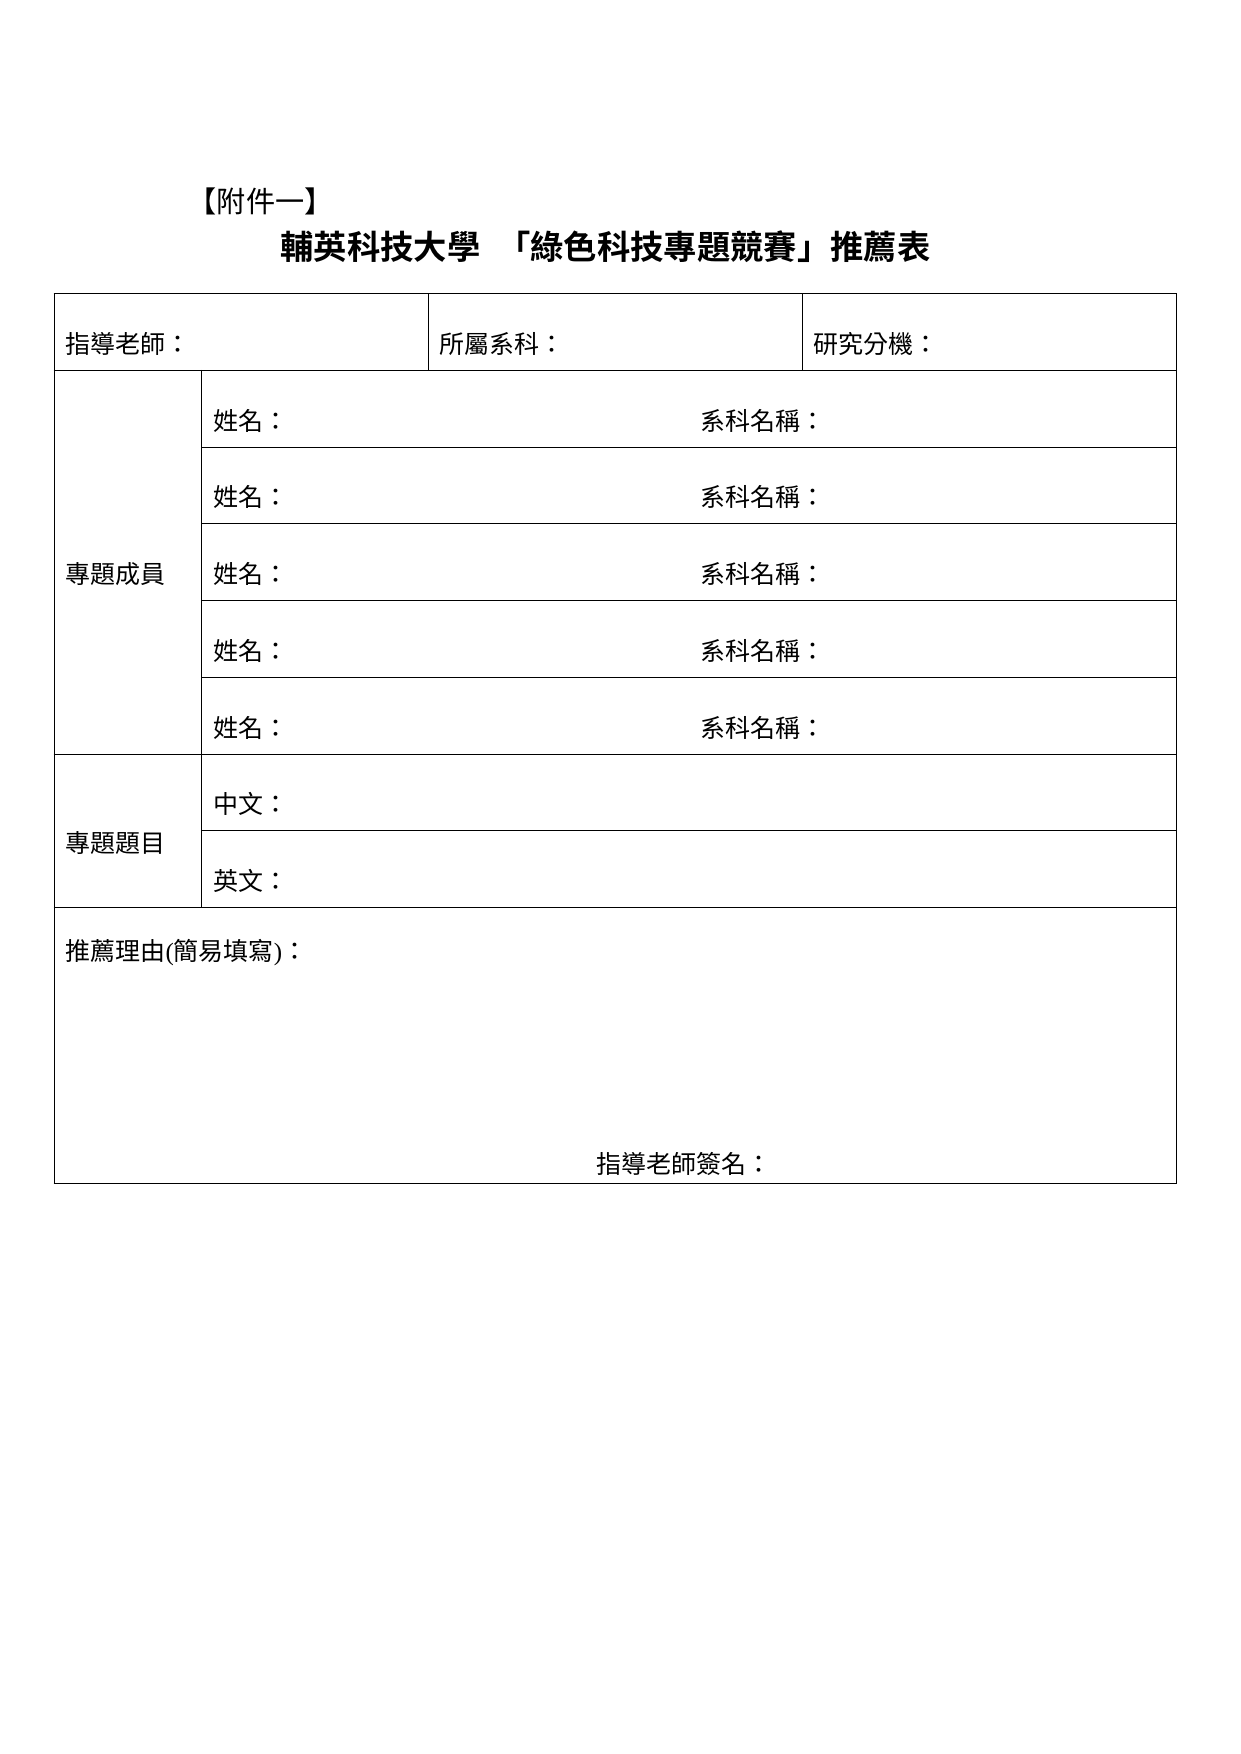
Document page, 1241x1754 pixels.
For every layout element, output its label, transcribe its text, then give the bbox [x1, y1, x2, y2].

table_cell 系科名稱： [689, 601, 1176, 677]
text 輔英科技大學 「綠色科技專題競賽」推薦表 [187, 221, 1023, 269]
table_cell 中文： [202, 755, 1176, 830]
table_cell 系科名稱： [689, 678, 1176, 754]
table_cell 英文： [202, 831, 1176, 907]
table_cell 姓名： [202, 371, 689, 447]
table_header 指導老師： [55, 294, 428, 370]
table_cell 姓名： [202, 448, 689, 523]
table_cell 系科名稱： [689, 371, 1176, 447]
table_cell 姓名： [202, 524, 689, 600]
table_cell 姓名： [202, 601, 689, 677]
table_header 研究分機： [803, 294, 1176, 370]
table_cell 系科名稱： [689, 448, 1176, 523]
table_header 所屬系科： [429, 294, 802, 370]
table_cell 系科名稱： [689, 524, 1176, 600]
table_cell 姓名： [202, 678, 689, 754]
table_cell 推薦理由(簡易填寫)： 指導老師簽名： [55, 908, 1176, 1183]
table_cell 專題成員 [55, 371, 201, 754]
text 【附件一】 [187, 158, 1053, 221]
table_cell 專題題目 [55, 755, 201, 907]
